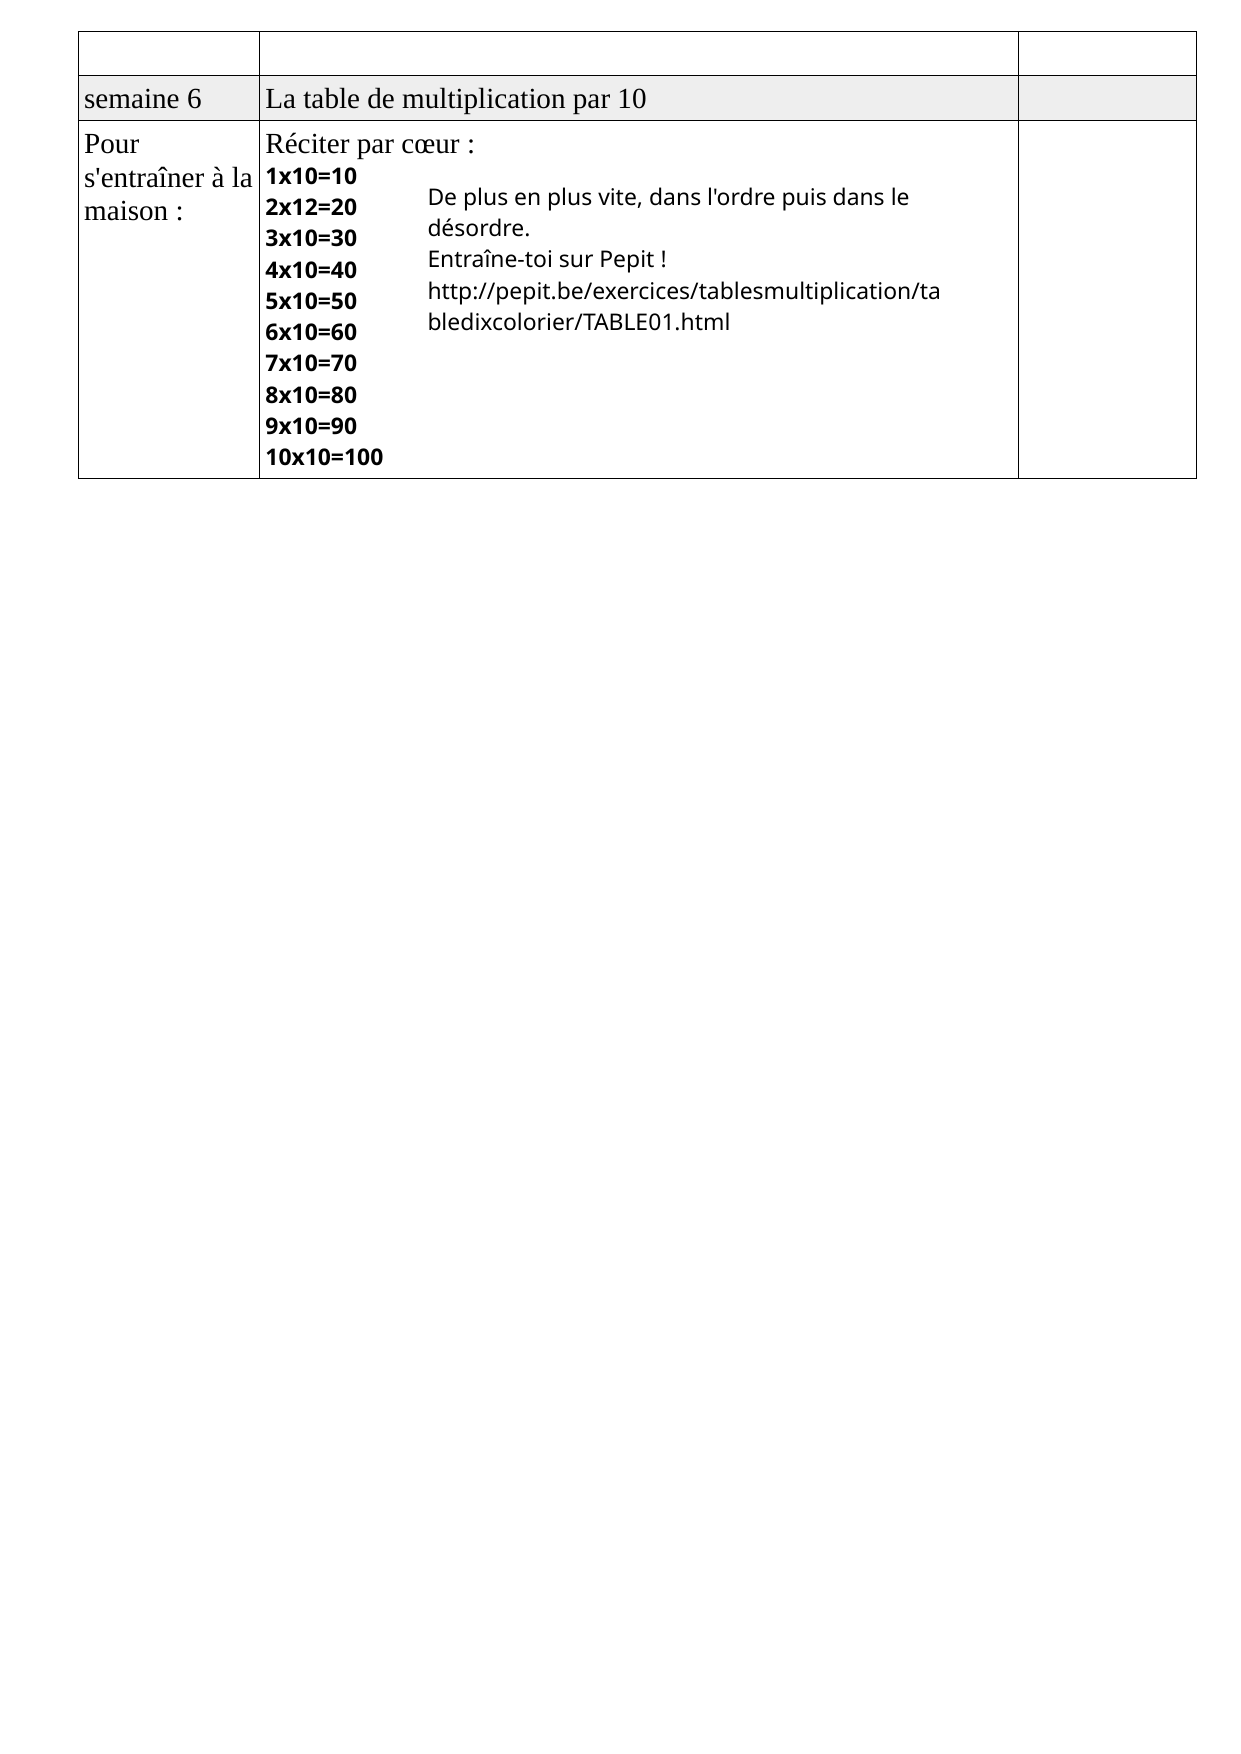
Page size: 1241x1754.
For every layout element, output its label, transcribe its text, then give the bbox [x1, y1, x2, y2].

table_cell [1019, 32, 1196, 74]
table_cell [1019, 121, 1196, 478]
table_cell [1019, 76, 1196, 120]
table_cell [260, 32, 1018, 74]
table_cell La table de multiplication par 10 [260, 76, 1018, 120]
table_cell Réciter par cœur : 1x10=10 2x12=20 3x10=30 4x10=40 5x10=50 6x10=60 7x10=70 8x10=80 9x10=90 10x10=100 [260, 121, 1018, 478]
table_cell [79, 32, 259, 74]
table_cell Pour s'entraîner à la maison : [79, 121, 259, 478]
table_cell semaine 6 [79, 76, 259, 120]
